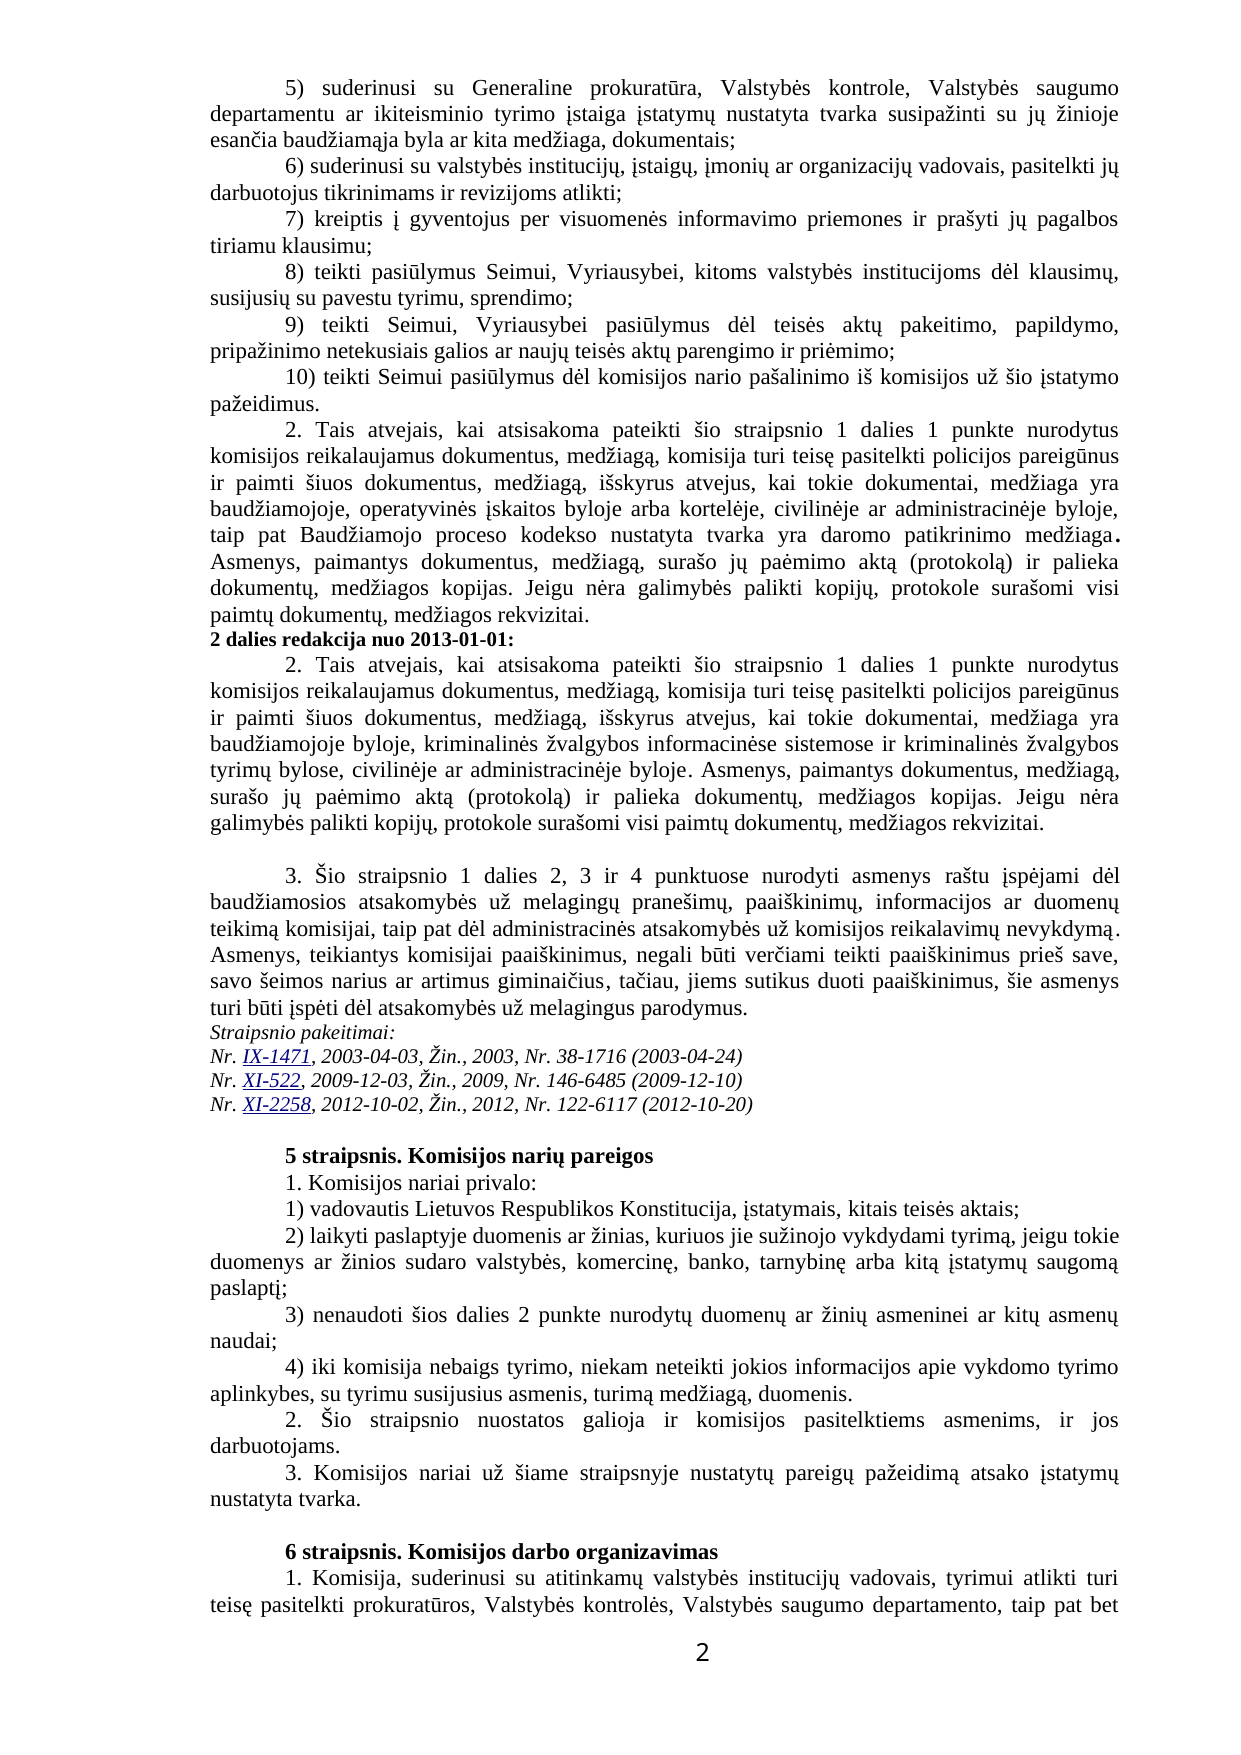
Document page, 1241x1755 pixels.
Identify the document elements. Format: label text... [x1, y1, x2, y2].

text 7) kreiptis į gyventojus per visuomenės informavimo priemones ir prašyti jų pagalbos tiriamu klausimu; [210, 205, 1120, 258]
text 6 straipsnis. Komisijos darbo organizavimas [210, 1538, 1120, 1564]
text 1. Komisija, suderinusi su atitinkamų valstybės institucijų vadovais, tyrimui atlikti turi teisę pasitelkti prokuratūros, Valstybės kontrolės, Valstybės saugumo departamento, taip pat bet [210, 1564, 1120, 1617]
text 2) laikyti paslaptyje duomenis ar žinias, kuriuos jie sužinojo vykdydami tyrimą, jeigu tokie duomenys ar žinios sudaro valstybės, komercinę, banko, tarnybinę arba kitą įstatymų saugomą paslaptį; [210, 1222, 1120, 1301]
text 6) suderinusi su valstybės institucijų, įstaigų, įmonių ar organizacijų vadovais, pasitelkti jų darbuotojus tikrinimams ir revizijoms atlikti; [210, 153, 1120, 205]
text 5 straipsnis. Komisijos narių pareigos [210, 1143, 1120, 1169]
text 3. Komisijos nariai už šiame straipsnyje nustatytų pareigų pažeidimą atsako įstatymų nustatyta tvarka. [210, 1459, 1120, 1512]
text 2 dalies redakcija nuo 2013-01-01: [210, 627, 1120, 651]
text 5) suderinusi su Generaline prokuratūra, Valstybės kontrole, Valstybės saugumo departamentu ar ikiteisminio tyrimo įstaiga įstatymų nustatyta tvarka susipažinti su jų žinioje esančia baudžiamąja byla ar kita medžiaga, dokumentais; [210, 73, 1120, 153]
text 2. Šio straipsnio nuostatos galioja ir komisijos pasitelktiems asmenims, ir jos darbuotojams. [210, 1406, 1120, 1459]
text 3) nenaudoti šios dalies 2 punkte nurodytų duomenų ar žinių asmeninei ar kitų asmenų naudai; [210, 1301, 1120, 1353]
text Nr. XI-2258, 2012-10-02, Žin., 2012, Nr. 122-6117 (2012-10-20) [210, 1092, 1120, 1116]
text 3. Šio straipsnio 1 dalies 2, 3 ir 4 punktuose nurodyti asmenys raštu įspėjami dėl baudžiamosios atsakomybės už melagingų pranešimų, paaiškinimų, informacijos ar duomenų teikimą komisijai, taip pat dėl administracinės atsakomybės už komisijos reikalavimų nevykdymą. Asmenys, teikiantys komisijai paaiškinimus, negali būti verčiami teikti paaiškinimus prieš save, savo šeimos narius ar artimus giminaičius, tačiau, jiems sutikus duoti paaiškinimus, šie asmenys turi būti įspėti dėl atsakomybės už melagingus parodymus. [210, 862, 1120, 1020]
text Nr. IX-1471, 2003-04-03, Žin., 2003, Nr. 38-1716 (2003-04-24) [210, 1044, 1120, 1068]
text 4) iki komisija nebaigs tyrimo, niekam neteikti jokios informacijos apie vykdomo tyrimo aplinkybes, su tyrimu susijusius asmenis, turimą medžiagą, duomenis. [210, 1353, 1120, 1406]
text 10) teikti Seimui pasiūlymus dėl komisijos nario pašalinimo iš komisijos už šio įstatymo pažeidimus. [210, 363, 1120, 416]
text 2. Tais atvejais, kai atsisakoma pateikti šio straipsnio 1 dalies 1 punkte nurodytus komisijos reikalaujamus dokumentus, medžiagą, komisija turi teisę pasitelkti policijos pareigūnus ir paimti šiuos dokumentus, medžiagą, išskyrus atvejus, kai tokie dokumentai, medžiaga yra baudžiamojoje byloje, kriminalinės žvalgybos informacinėse sistemose ir kriminalinės žvalgybos tyrimų bylose, civilinėje ar administracinėje byloje. Asmenys, paimantys dokumentus, medžiagą, surašo jų paėmimo aktą (protokolą) ir palieka dokumentų, medžiagos kopijas. Jeigu nėra galimybės palikti kopijų, protokole surašomi visi paimtų dokumentų, medžiagos rekvizitai. [210, 651, 1120, 836]
text 9) teikti Seimui, Vyriausybei pasiūlymus dėl teisės aktų pakeitimo, papildymo, pripažinimo netekusiais galios ar naujų teisės aktų parengimo ir priėmimo; [210, 311, 1120, 363]
text 1. Komisijos nariai privalo: [210, 1169, 1120, 1195]
text Nr. XI-522, 2009-12-03, Žin., 2009, Nr. 146-6485 (2009-12-10) [210, 1068, 1120, 1092]
text 8) teikti pasiūlymus Seimui, Vyriausybei, kitoms valstybės institucijoms dėl klausimų, susijusių su pavestu tyrimu, sprendimo; [210, 258, 1120, 311]
text 1) vadovautis Lietuvos Respublikos Konstitucija, įstatymais, kitais teisės aktais; [210, 1195, 1120, 1222]
text 2. Tais atvejais, kai atsisakoma pateikti šio straipsnio 1 dalies 1 punkte nurodytus komisijos reikalaujamus dokumentus, medžiagą, komisija turi teisę pasitelkti policijos pareigūnus ir paimti šiuos dokumentus, medžiagą, išskyrus atvejus, kai tokie dokumentai, medžiaga yra baudžiamojoje, operatyvinės įskaitos byloje arba kortelėje, civilinėje ar administracinėje byloje, taip pat Baudžiamojo proceso kodekso nustatyta tvarka yra daromo patikrinimo medžiaga. Asmenys, paimantys dokumentus, medžiagą, surašo jų paėmimo aktą (protokolą) ir palieka dokumentų, medžiagos kopijas. Jeigu nėra galimybės palikti kopijų, protokole surašomi visi paimtų dokumentų, medžiagos rekvizitai. [210, 416, 1120, 627]
text Straipsnio pakeitimai: [210, 1020, 1120, 1044]
